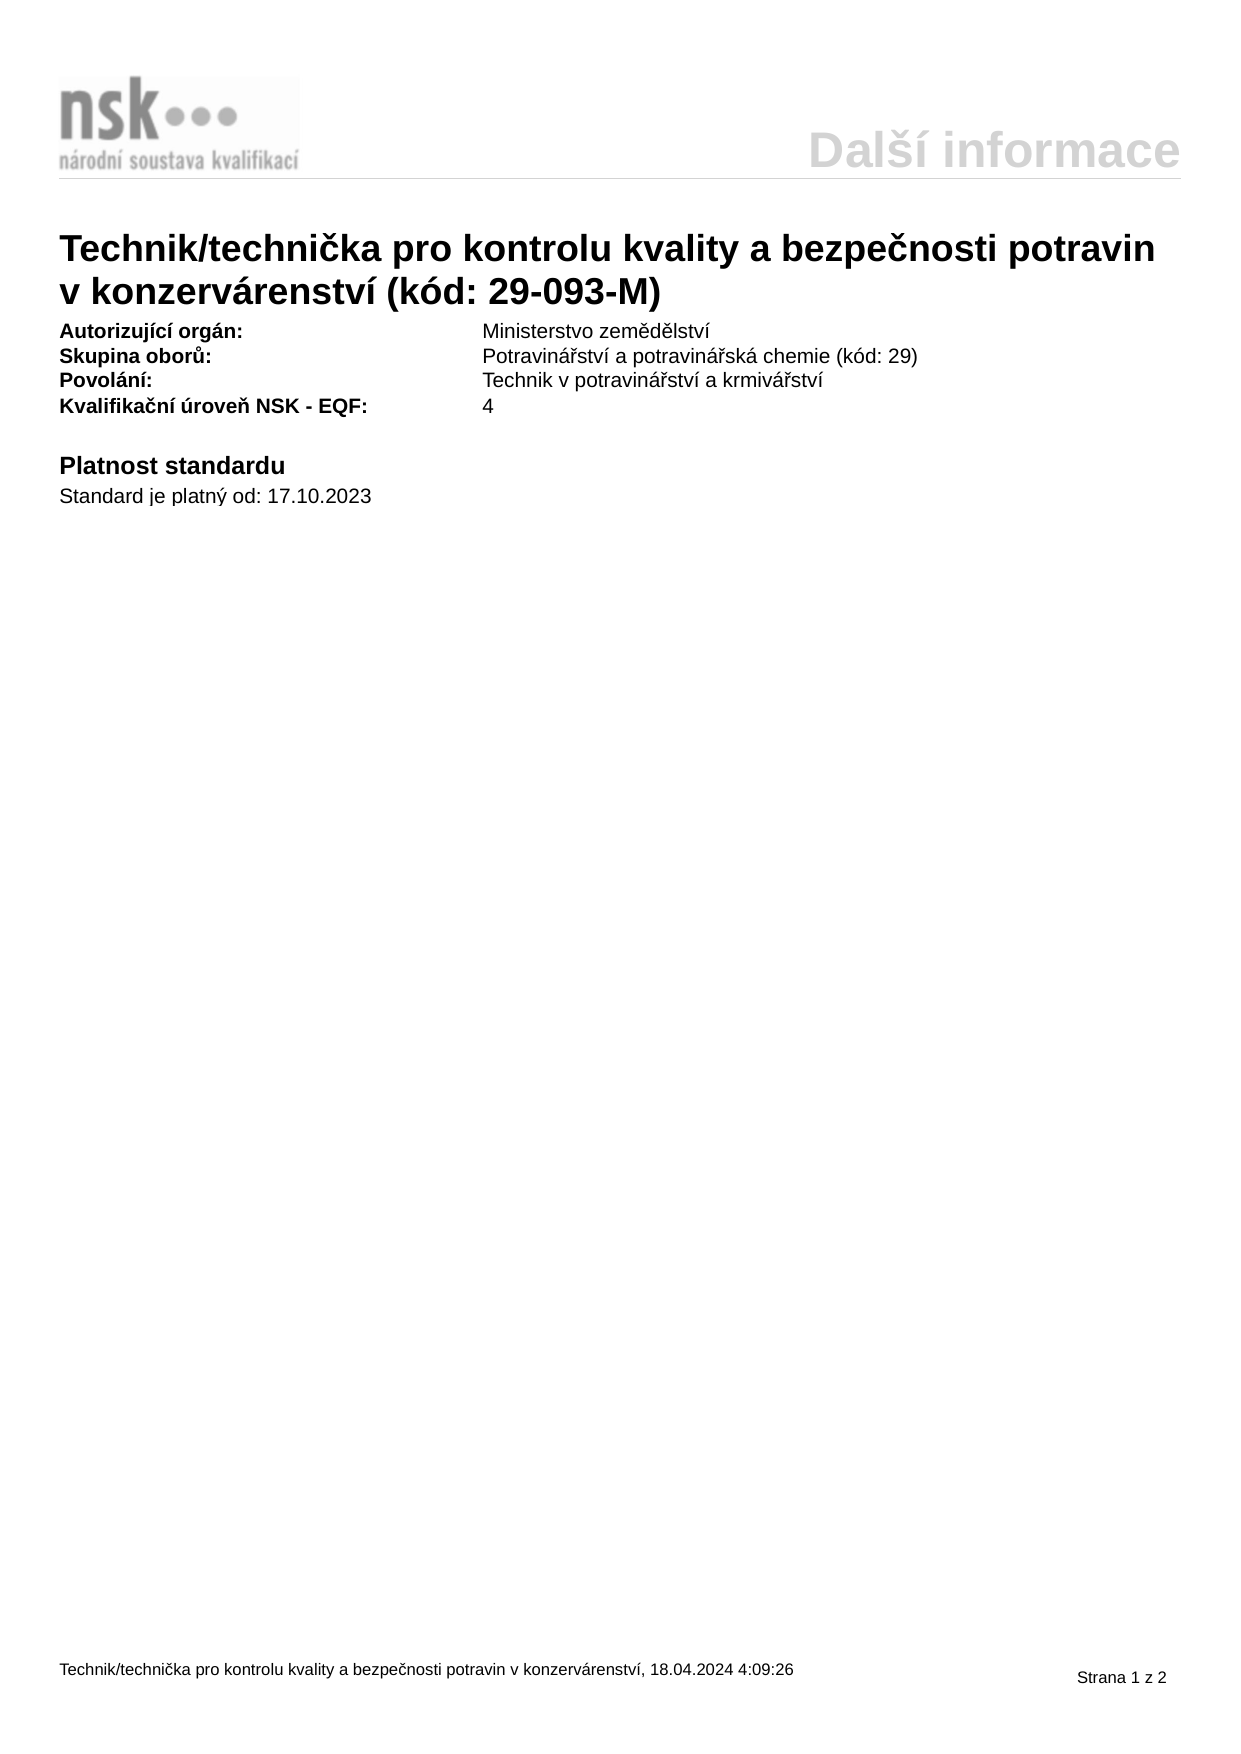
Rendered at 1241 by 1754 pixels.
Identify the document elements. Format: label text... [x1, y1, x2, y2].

table_cell [119, 1384, 482, 1659]
table_cell [119, 313, 482, 319]
table_cell [119, 172, 482, 178]
table_cell [627, 313, 861, 319]
table_cell [619, 806, 627, 1106]
table_cell [627, 418, 861, 447]
table_cell [119, 506, 482, 806]
table_cell [619, 196, 627, 224]
table_cell [482, 196, 619, 224]
table_cell [1167, 418, 1181, 447]
table_cell [1167, 313, 1181, 319]
table_cell Skupina oborů: [59, 344, 482, 368]
table_cell Strana 1 z 2 [861, 1660, 1167, 1696]
table_cell [861, 196, 1167, 224]
table_cell [861, 1106, 1167, 1383]
table_cell Technik v potravinářství a krmivářství [482, 368, 1181, 393]
table_header Další informace [627, 59, 1181, 178]
table_cell [619, 1384, 627, 1659]
table_cell [482, 172, 619, 178]
table_cell [1167, 1106, 1181, 1383]
table_cell [119, 806, 482, 1106]
table_cell [1167, 196, 1181, 224]
table_cell [1167, 806, 1181, 1106]
table_cell [482, 418, 619, 447]
table_cell [861, 806, 1167, 1106]
table_cell [627, 196, 861, 224]
table_cell [482, 1384, 619, 1659]
table_cell [1167, 1384, 1181, 1659]
table_cell [482, 1106, 619, 1383]
table_cell [619, 172, 627, 178]
table_cell [619, 506, 627, 806]
table_cell Potravinářství a potravinářská chemie (kód: 29) [482, 344, 1181, 368]
table_cell [861, 506, 1167, 806]
table_header [620, 59, 627, 172]
table_cell [59, 506, 119, 806]
table_cell Ministerstvo zemědělství [482, 319, 1181, 344]
table_cell [59, 172, 119, 178]
table_cell Technik/technička pro kontrolu kvality a bezpečnosti potravin v konzervárenství, 18.04.2024 4:09:26 [59, 1660, 861, 1696]
table_cell [482, 506, 619, 806]
table_cell Platnost standardu [59, 448, 1181, 483]
table_cell [119, 418, 482, 447]
table_cell [59, 1384, 119, 1659]
table_cell Autorizující orgán: [59, 319, 482, 343]
table_cell Povolání: [59, 368, 482, 392]
table_cell 4 [482, 394, 1181, 417]
table_cell [482, 313, 619, 319]
table_cell [59, 806, 119, 1106]
table_cell [119, 196, 482, 224]
table_cell [482, 806, 619, 1106]
table_cell [861, 1384, 1167, 1659]
table_cell [59, 1106, 119, 1383]
table_cell Standard je platný od: 17.10.2023 [59, 484, 1181, 506]
table_cell [861, 313, 1167, 319]
table_cell [59, 179, 1181, 196]
table_cell [627, 506, 861, 806]
table_cell [1167, 1660, 1181, 1696]
table_cell [619, 418, 627, 447]
table_cell [59, 196, 119, 224]
table_cell [627, 1384, 861, 1659]
table_cell [627, 1106, 861, 1383]
table_cell [119, 1106, 482, 1383]
table_cell Kvalifikační úroveň NSK - EQF: [59, 394, 482, 417]
table_cell [59, 313, 119, 319]
table_cell [619, 1106, 627, 1383]
table_cell [627, 806, 861, 1106]
picture [58, 59, 620, 172]
table_cell [619, 313, 627, 319]
table_cell [861, 418, 1167, 447]
table_cell [59, 418, 119, 447]
table_cell Technik/technička pro kontrolu kvality a bezpečnosti potravin v konzervárenství (kód: 29-093-M) [59, 224, 1181, 313]
table_cell [1167, 506, 1181, 806]
